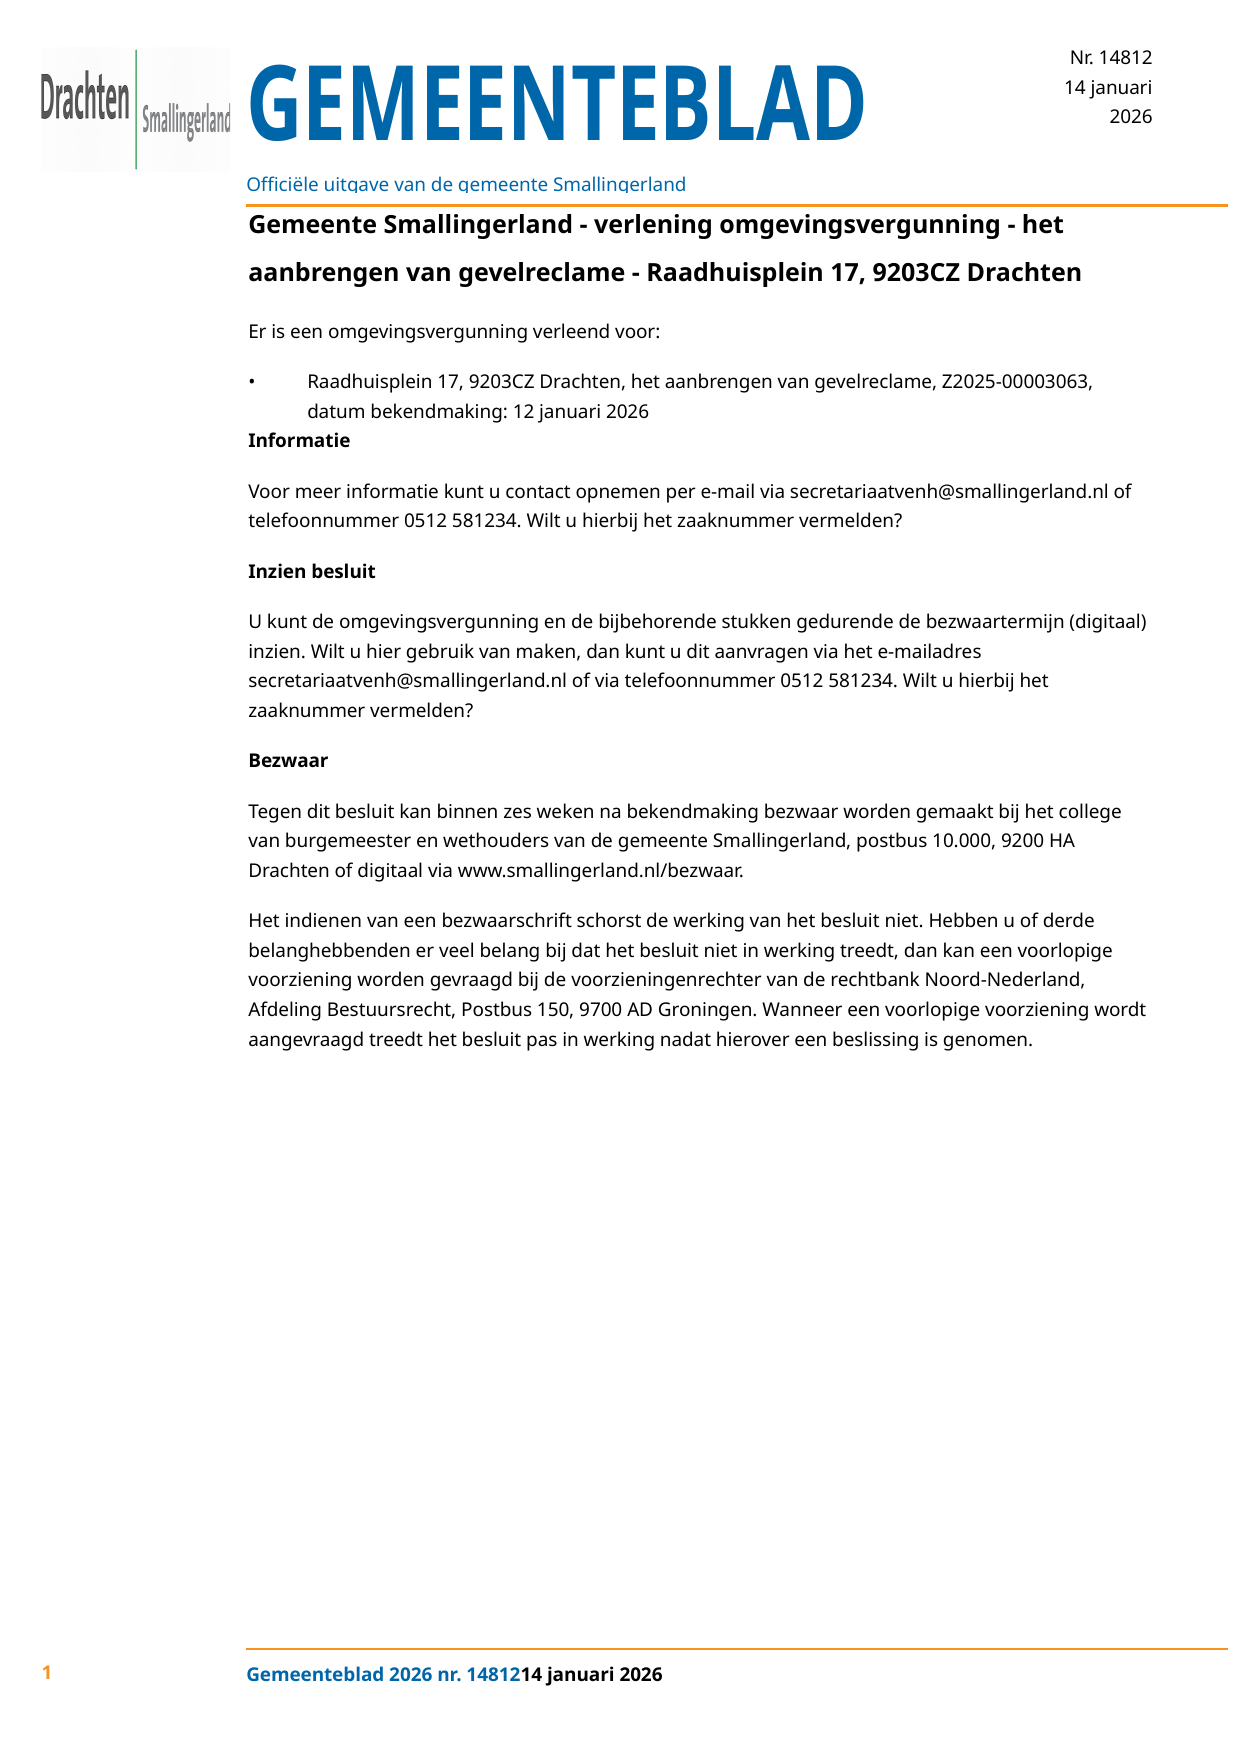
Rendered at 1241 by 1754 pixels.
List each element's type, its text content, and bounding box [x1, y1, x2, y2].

text Gemeente Smallingerland - verlening omgevingsvergunning - het aanbrengen van gevelreclame - Raadhuisplein 17, 9203CZ Drachten [248, 207, 1152, 288]
text Inzien besluit [248, 558, 1152, 584]
picture [41, 47, 231, 172]
list Raadhuisplein 17, 9203CZ Drachten, het aanbrengen van gevelreclame, Z2025-00003063, datum bekendmaking: 12 januari 2026 [248, 368, 1152, 424]
text Voor meer informatie kunt u contact opnemen per e-mail via secretariaatvenh@smallingerland.nl of telefoonnummer 0512 581234. Wilt u hierbij het zaaknummer vermelden? [248, 478, 1152, 533]
text Informatie [248, 427, 1152, 453]
text U kunt de omgevingsvergunning en de bijbehorende stukken gedurende de bezwaartermijn (digitaal) inzien. Wilt u hier gebruik van maken, dan kunt u dit aanvragen via het e-mailadres secretariaatvenh@smallingerland.nl of via telefoonnummer 0512 581234. Wilt u hierbij het zaaknummer vermelden? [248, 608, 1152, 723]
text Bezwaar [248, 747, 1152, 773]
text Tegen dit besluit kan binnen zes weken na bekendmaking bezwaar worden gemaakt bij het college van burgemeester en wethouders van de gemeente Smallingerland, postbus 10.000, 9200 HA Drachten of digitaal via www.smallingerland.nl/bezwaar. [248, 798, 1152, 883]
text Het indienen van een bezwaarschrift schorst de werking van het besluit niet. Hebben u of derde belanghebbenden er veel belang bij dat het besluit niet in werking treedt, dan kan een voorlopige voorziening worden gevraagd bij de voorzieningenrechter van de rechtbank Noord-Nederland, Afdeling Bestuursrecht, Postbus 150, 9700 AD Groningen. Wanneer een voorlopige voorziening wordt aangevraagd treedt het besluit pas in werking nadat hierover een beslissing is genomen. [248, 907, 1152, 1052]
text Er is een omgevingsvergunning verleend voor: [248, 318, 1152, 344]
